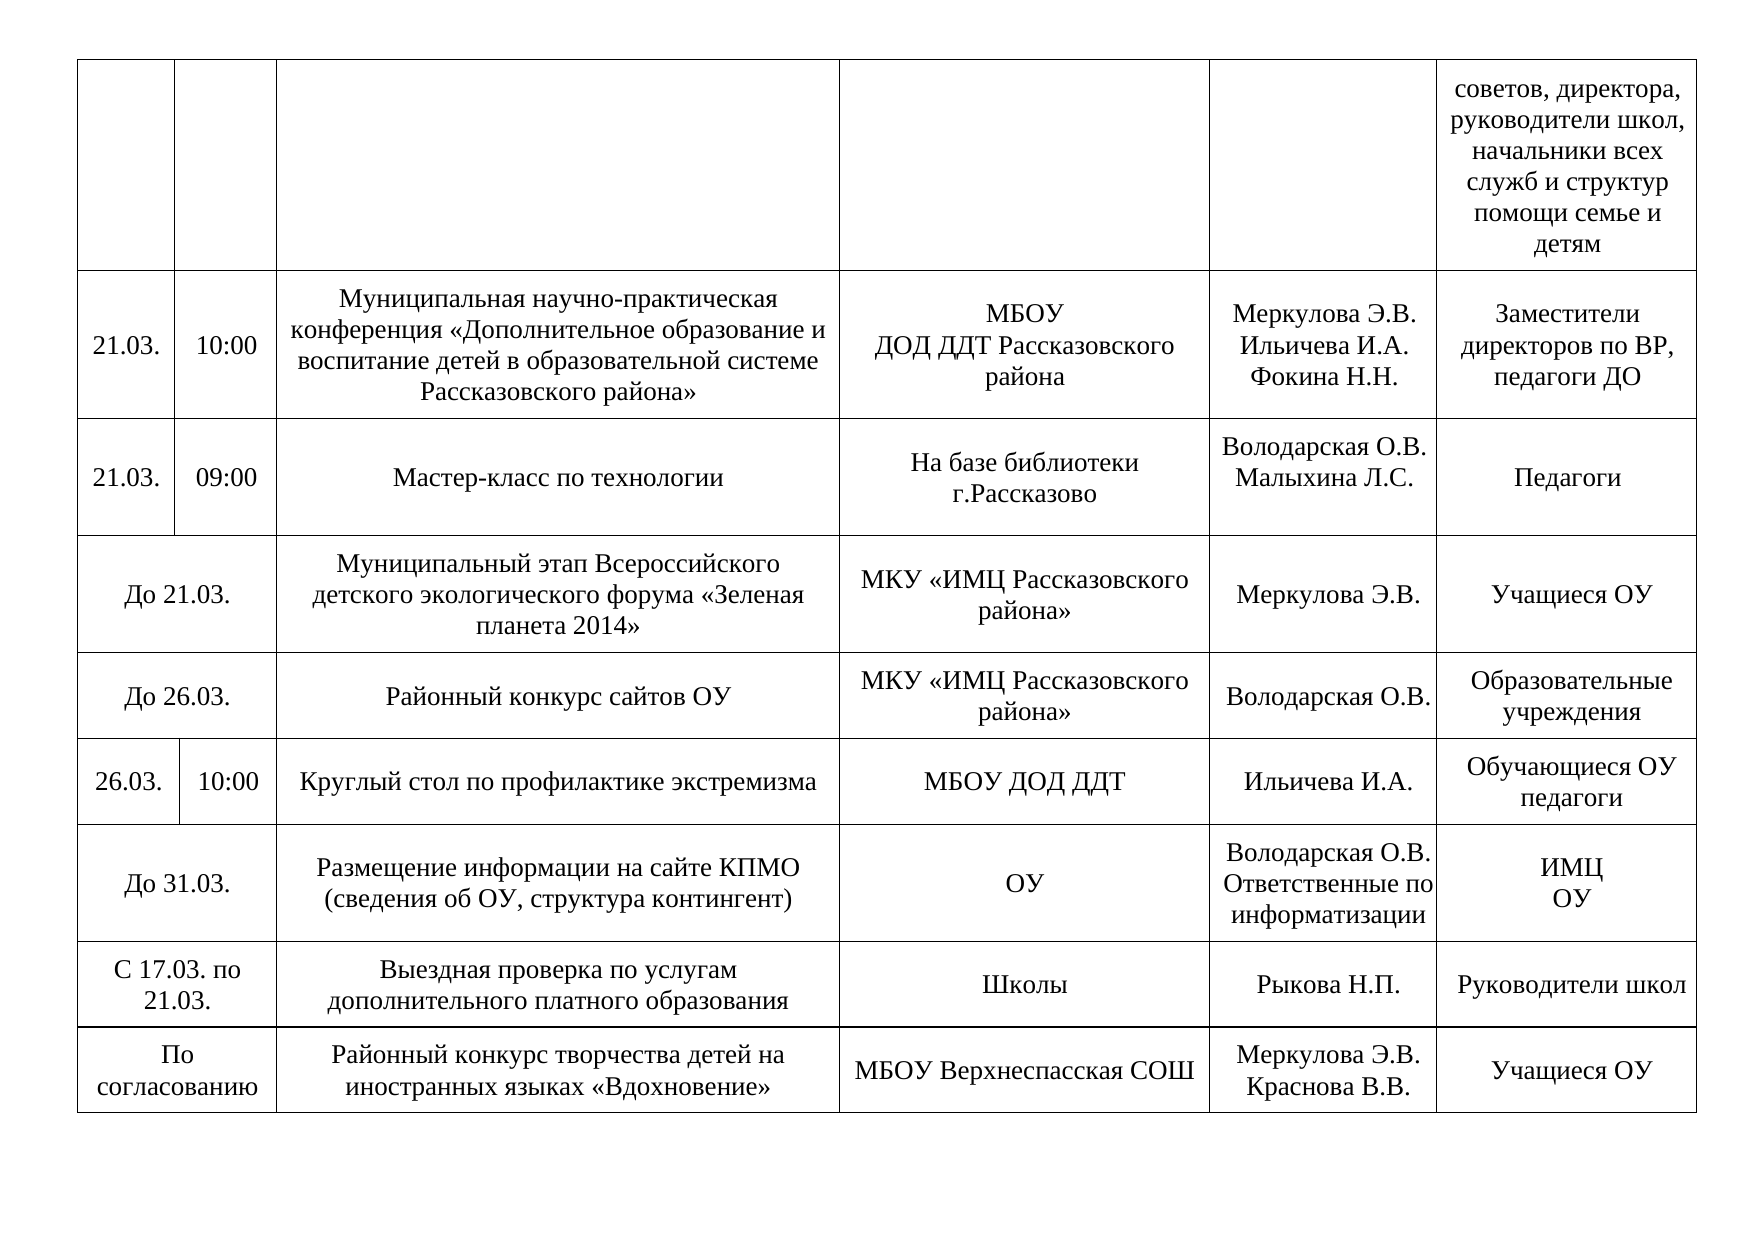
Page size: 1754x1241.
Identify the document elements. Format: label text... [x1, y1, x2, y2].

table_cell МКУ «ИМЦ Рассказовского района» [840, 653, 1209, 738]
table_cell 21.03. [78, 419, 174, 535]
table_cell МБОУ ДОД ДДТ Рассказовского района [840, 271, 1209, 418]
table_cell Меркулова Э.В. Ильичева И.А. Фокина Н.Н. [1210, 271, 1436, 418]
table_cell 10:00 [180, 739, 276, 823]
table_cell Школы [840, 942, 1209, 1026]
table_cell Учащиеся ОУ [1437, 1028, 1696, 1112]
table_cell 10:00 [175, 271, 276, 418]
table_cell До 21.03. [78, 536, 276, 652]
table_cell Меркулова Э.В. [1210, 536, 1436, 652]
table_cell [840, 60, 1209, 270]
table_cell Володарская О.В. [1210, 653, 1436, 738]
table_cell По согласованию [78, 1028, 276, 1112]
table_cell 21.03. [78, 271, 174, 418]
table_cell Выездная проверка по услугам дополнительного платного образования [277, 942, 839, 1026]
table_cell ИМЦ ОУ [1437, 825, 1696, 941]
table_cell [277, 60, 839, 270]
table_cell [175, 60, 276, 270]
table_cell Рыкова Н.П. [1210, 942, 1436, 1026]
table_cell Районный конкурс сайтов ОУ [277, 653, 839, 738]
table_cell 26.03. [78, 739, 179, 823]
table_cell Заместители директоров по ВР, педагоги ДО [1437, 271, 1696, 418]
table_cell Учащиеся ОУ [1437, 536, 1696, 652]
table_cell [78, 60, 174, 270]
table_cell До 31.03. [78, 825, 276, 941]
table_cell [1210, 60, 1436, 270]
table_cell Руководители школ [1437, 942, 1696, 1026]
table_cell Круглый стол по профилактике экстремизма [277, 739, 839, 823]
table_cell Педагоги [1437, 419, 1696, 535]
table_cell До 26.03. [78, 653, 276, 738]
table_cell Муниципальный этап Всероссийского детского экологического форума «Зеленая планета 2014» [277, 536, 839, 652]
table_cell МКУ «ИМЦ Рассказовского района» [840, 536, 1209, 652]
table_cell МБОУ Верхнеспасская СОШ [840, 1028, 1209, 1112]
table_cell Размещение информации на сайте КПМО (сведения об ОУ, структура контингент) [277, 825, 839, 941]
table_cell советов, директора, руководители школ, начальники всех служб и структур помощи семье и детям [1437, 60, 1696, 270]
table_cell Меркулова Э.В. Краснова В.В. [1210, 1028, 1436, 1112]
table_cell Володарская О.В. Малыхина Л.С. [1210, 419, 1436, 535]
table_cell Володарская О.В. Ответственные по информатизации [1210, 825, 1436, 941]
table_cell Ильичева И.А. [1210, 739, 1436, 823]
table_cell ОУ [840, 825, 1209, 941]
table_cell Муниципальная научно-практическая конференция «Дополнительное образование и воспитание детей в образовательной системе Рассказовского района» [277, 271, 839, 418]
table_cell Районный конкурс творчества детей на иностранных языках «Вдохновение» [277, 1028, 839, 1112]
table_cell Образовательные учреждения [1437, 653, 1696, 738]
table_cell С 17.03. по 21.03. [78, 942, 276, 1026]
table_cell Мастер-класс по технологии [277, 419, 839, 535]
table_cell Обучающиеся ОУ педагоги [1437, 739, 1696, 823]
table_cell МБОУ ДОД ДДТ [840, 739, 1209, 823]
table_cell 09:00 [175, 419, 276, 535]
table_cell На базе библиотеки г.Рассказово [840, 419, 1209, 535]
